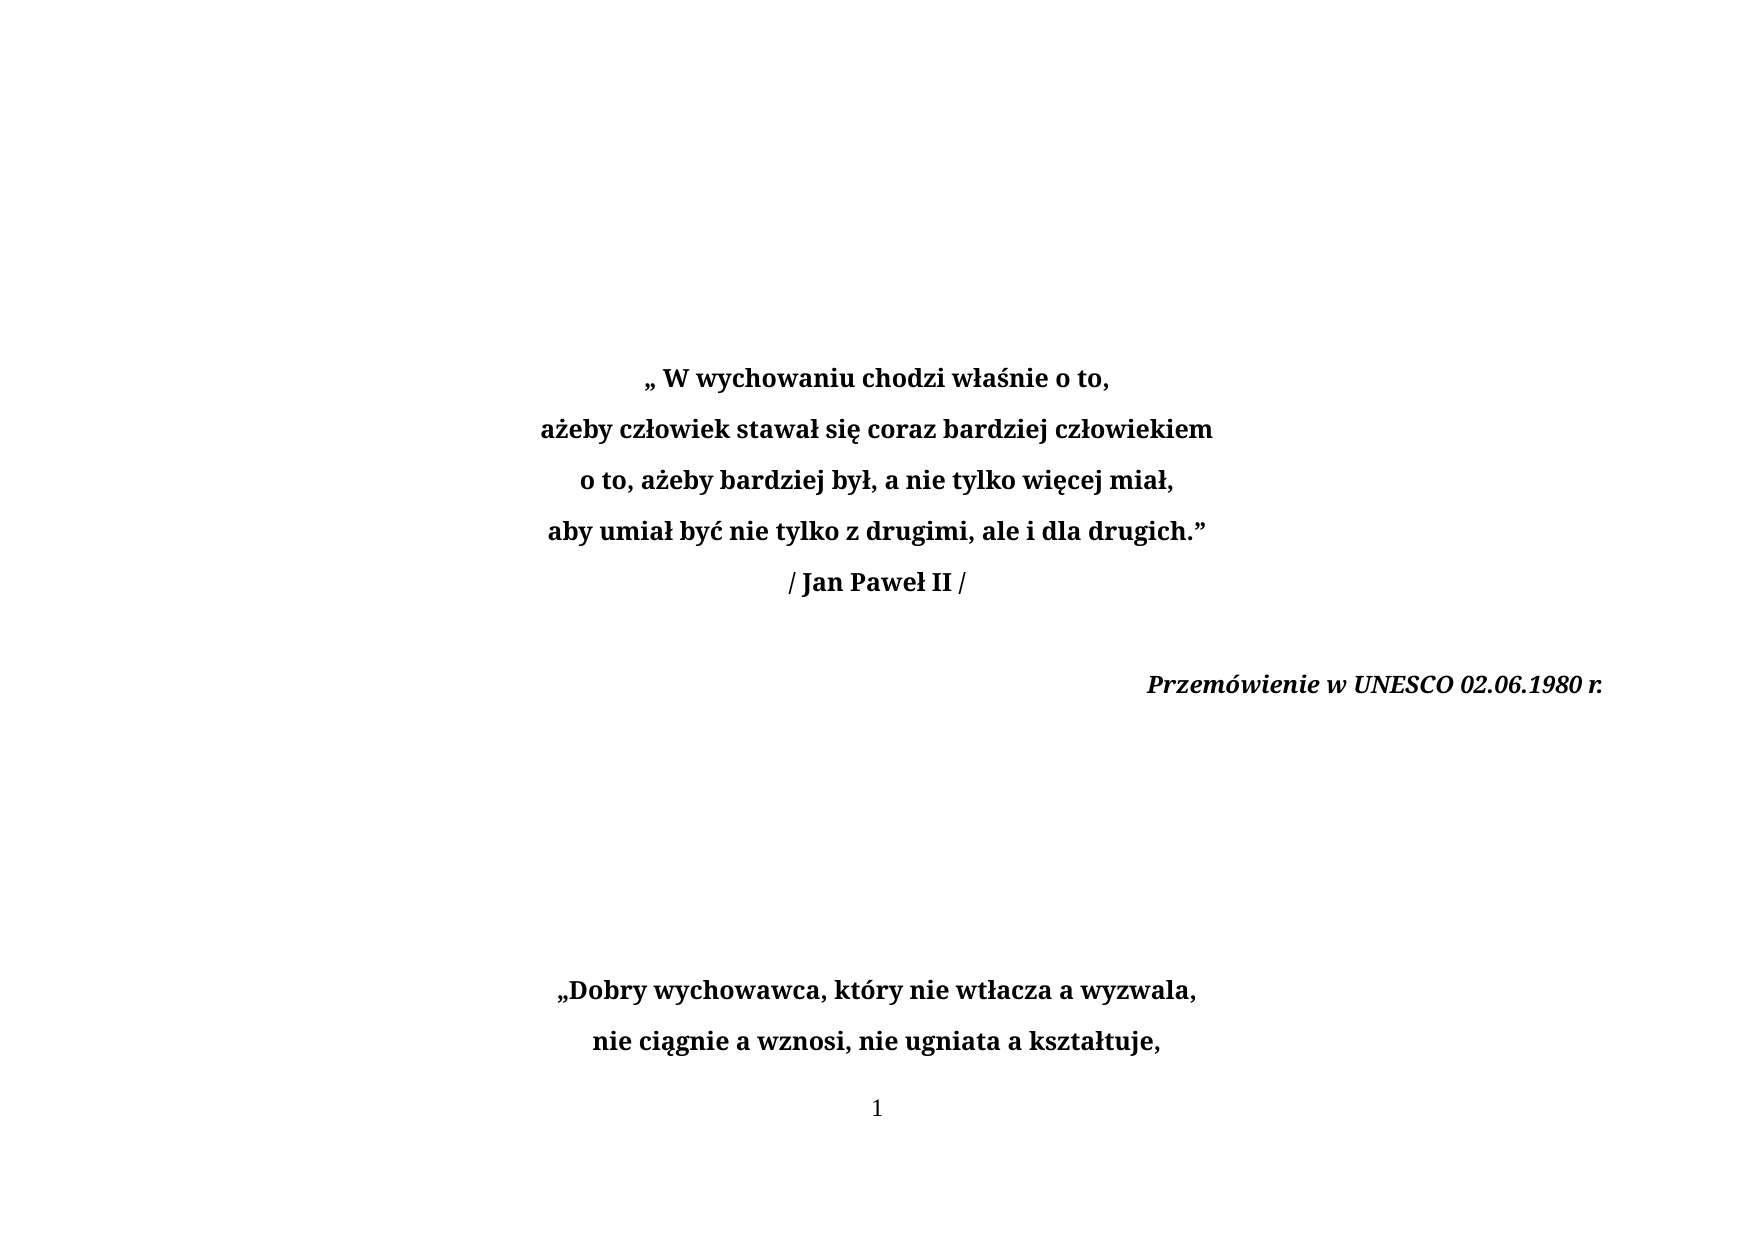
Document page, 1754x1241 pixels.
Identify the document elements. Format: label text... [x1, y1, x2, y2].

text nie ciągnie a wznosi, nie ugniata a kształtuje, [148, 1024, 1606, 1058]
text „ W wychowaniu chodzi właśnie o to, [148, 360, 1606, 394]
text Przemówienie w UNESCO 02.06.1980 r. [148, 667, 1606, 701]
text ażeby człowiek stawał się coraz bardziej człowiekiem [148, 411, 1606, 445]
text / Jan Paweł II / [148, 564, 1606, 598]
text „Dobry wychowawca, który nie wtłacza a wyzwala, [148, 973, 1606, 1007]
text aby umiał być nie tylko z drugimi, ale i dla drugich.” [148, 513, 1606, 547]
text o to, ażeby bardziej był, a nie tylko więcej miał, [148, 462, 1606, 496]
